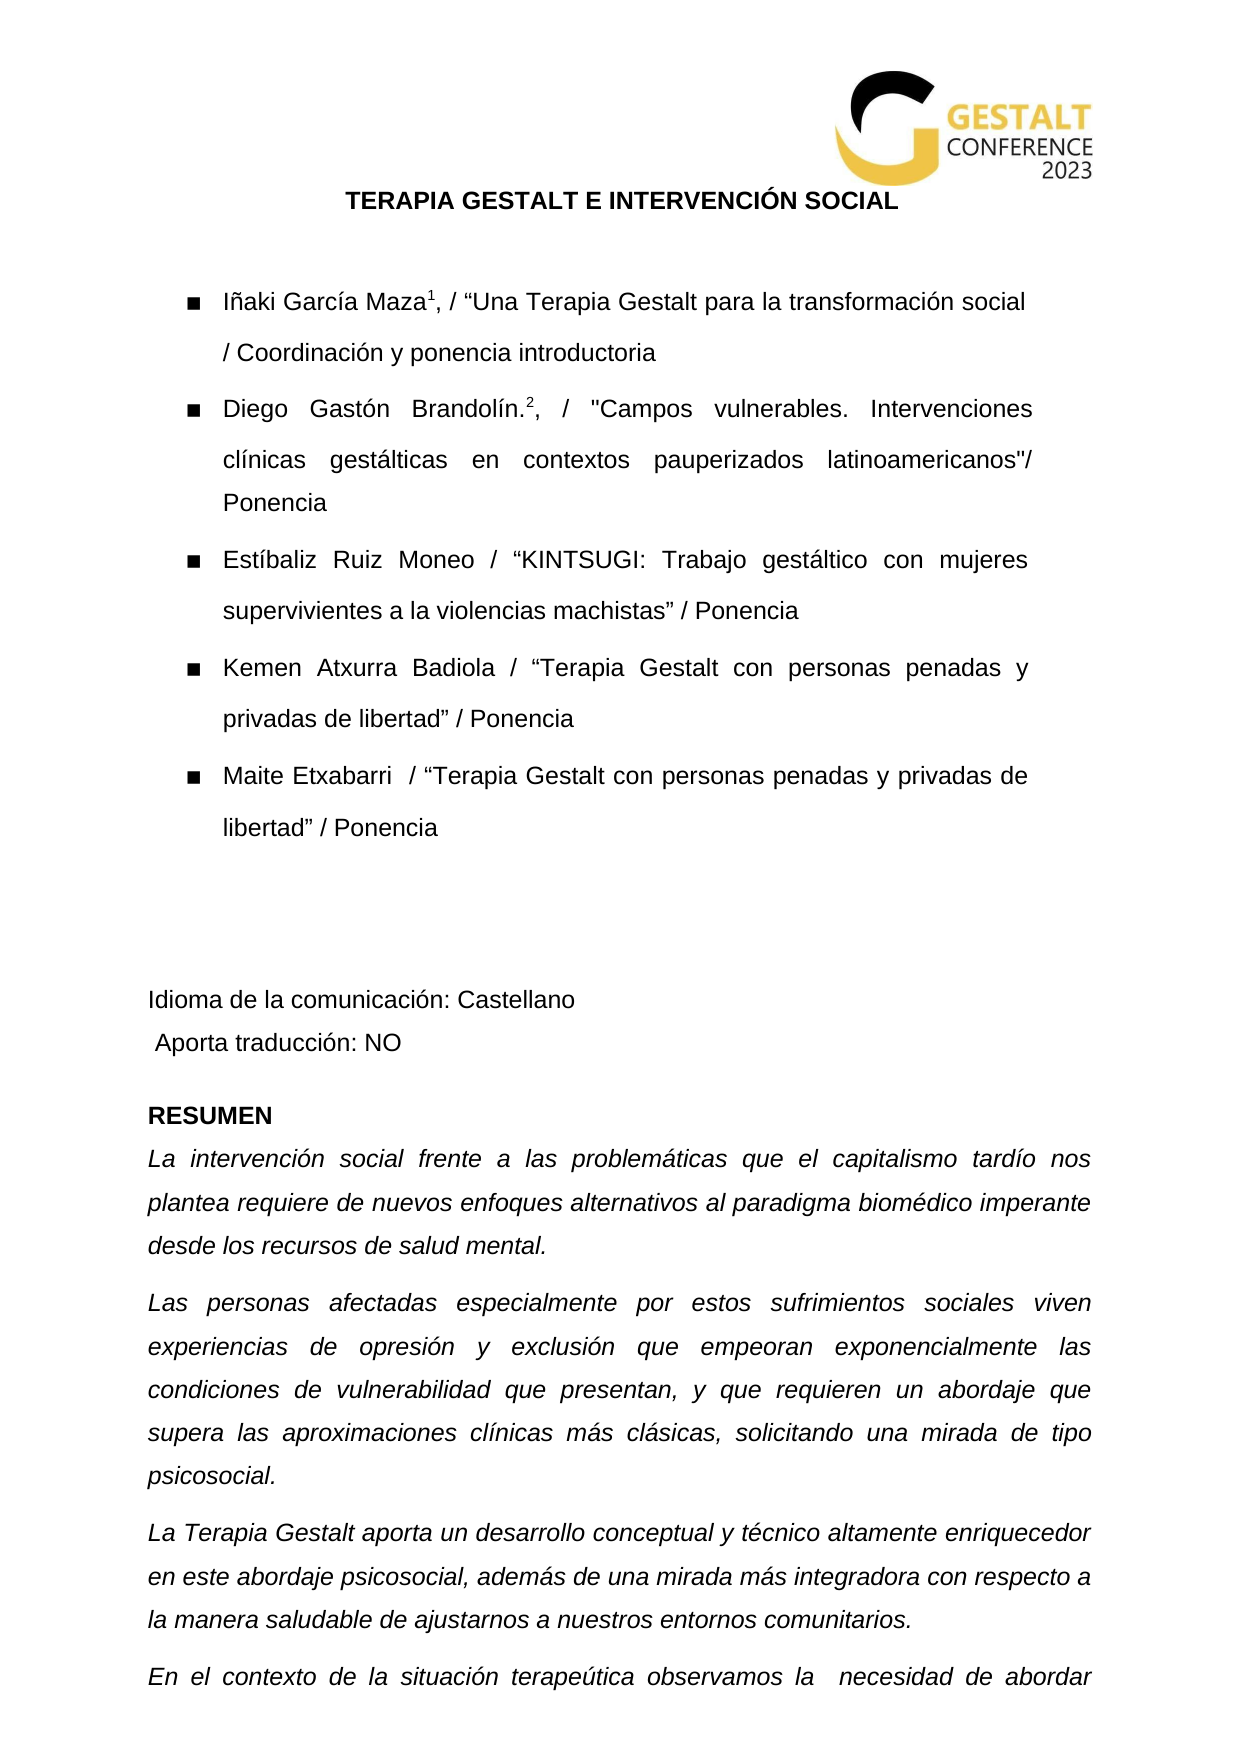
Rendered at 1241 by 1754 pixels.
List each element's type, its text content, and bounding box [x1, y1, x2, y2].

text RESUMEN [148, 1101, 1105, 1130]
text En el contexto de la situación terapeútica observamos la necesidad de abordar [148, 1662, 1093, 1691]
list Iñaki García Maza1, / “Una Terapia Gestalt para la transformación social / Coordinación y ponencia introductoria [185, 273, 1027, 367]
text Aporta traducción: NO [148, 1028, 664, 1057]
list Maite Etxabarri / “Terapia Gestalt con personas penadas y privadas de libertad” / Ponencia [185, 748, 1030, 841]
text TERAPIA GESTALT E INTERVENCIÓN SOCIAL [240, 186, 1000, 215]
list Kemen Atxurra Badiola / “Terapia Gestalt con personas penadas y privadas de libertad” / Ponencia [185, 639, 1030, 733]
list Diego Gastón Brandolín.2, / "Campos vulnerables. Intervenciones clínicas gestálticas en contextos pauperizados latinoamericanos"/ Ponencia [185, 381, 1033, 517]
text Las personas afectadas especialmente por estos sufrimientos sociales viven experiencias de opresión y exclusión que empeoran exponencialmente las condiciones de vulnerabilidad que presentan, y que requieren un abordaje que supera las aproximaciones clínicas más clásicas, solicitando una mirada de tipo psicosocial. [148, 1288, 1093, 1489]
list Estíbaliz Ruiz Moneo / “KINTSUGI: Trabajo gestáltico con mujeres supervivientes a la violencias machistas” / Ponencia [185, 531, 1030, 625]
text La Terapia Gestalt aporta un desarrollo conceptual y técnico altamente enriquecedor en este abordaje psicosocial, además de una mirada más integradora con respecto a la manera saludable de ajustarnos a nuestros entornos comunitarios. [148, 1518, 1093, 1633]
text Idioma de la comunicación: Castellano [148, 985, 893, 1014]
text La intervención social frente a las problemáticas que el capitalismo tardío nos plantea requiere de nuevos enfoques alternativos al paradigma biomédico imperante desde los recursos de salud mental. [148, 1144, 1093, 1259]
picture [834, 70, 1093, 186]
